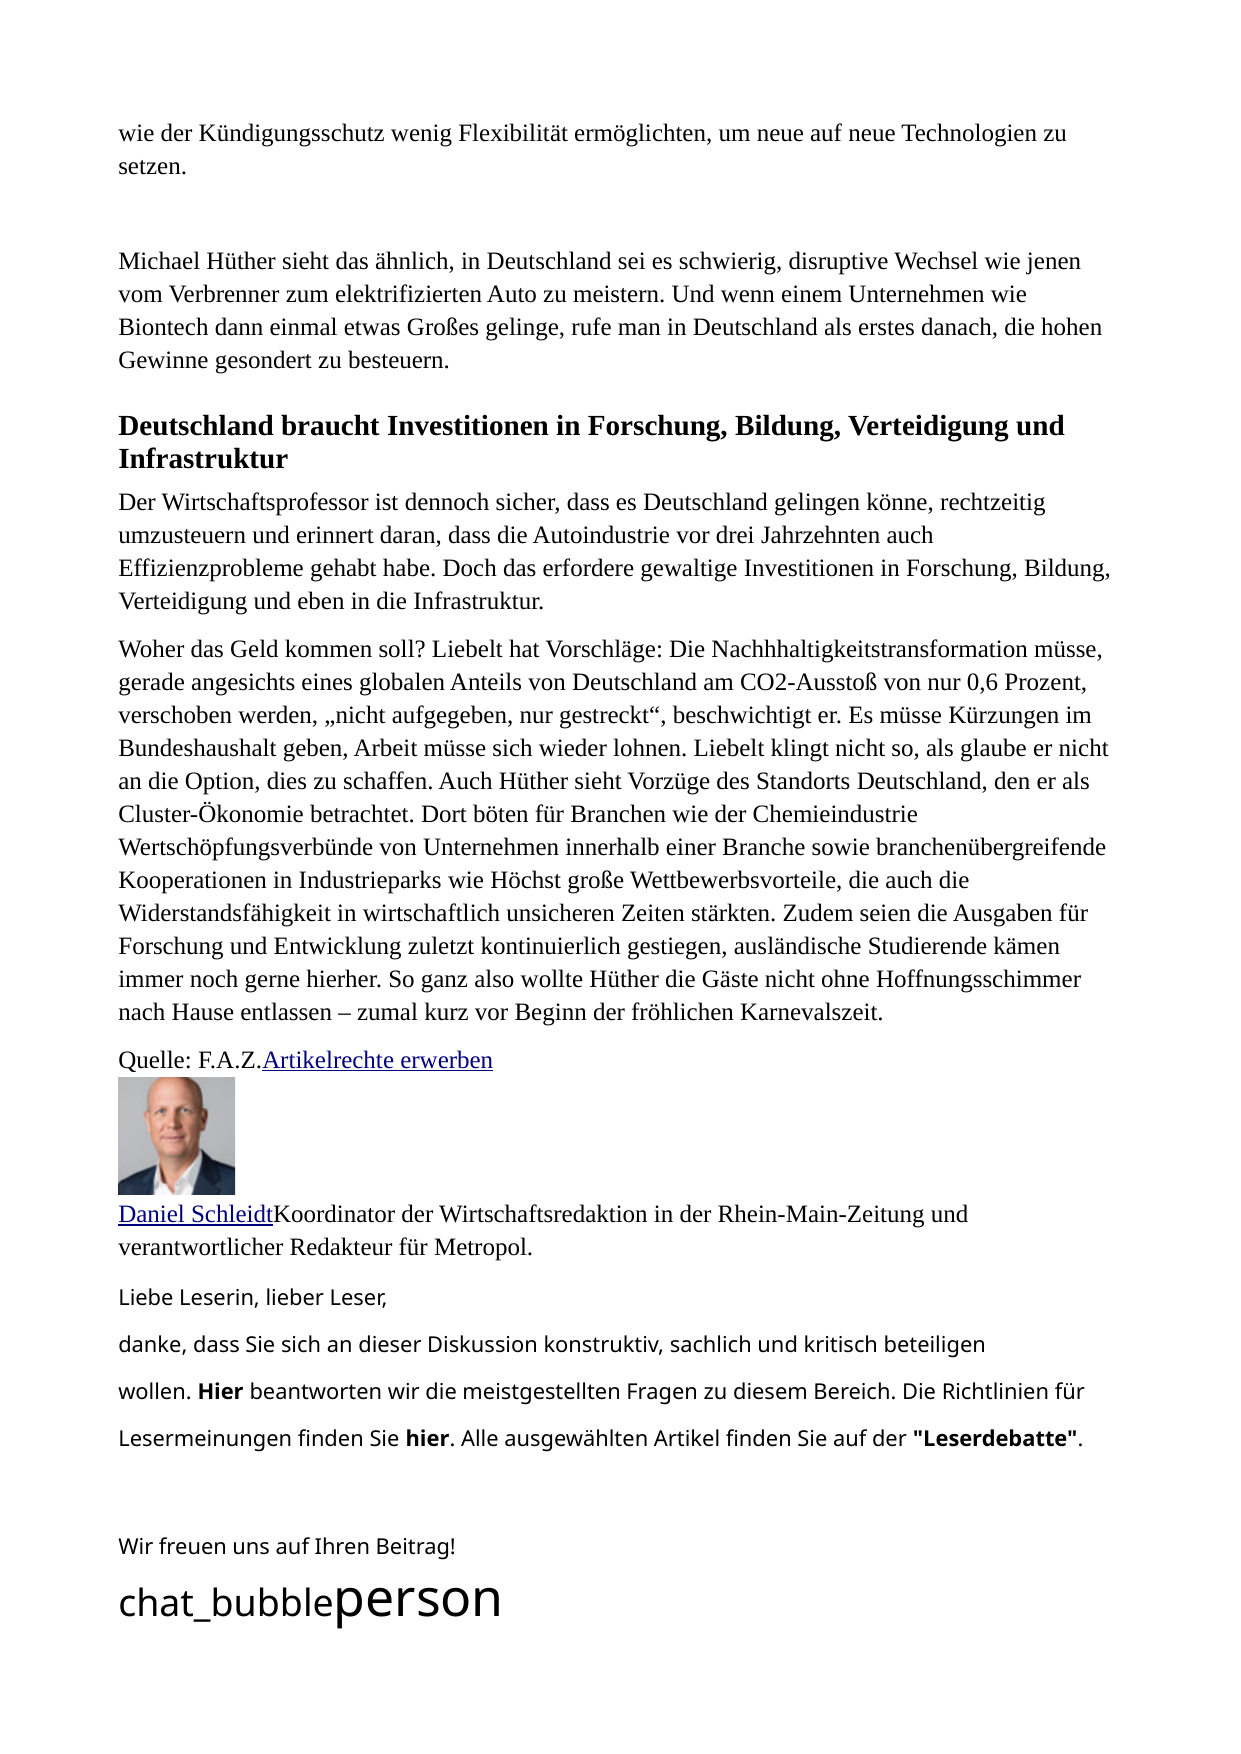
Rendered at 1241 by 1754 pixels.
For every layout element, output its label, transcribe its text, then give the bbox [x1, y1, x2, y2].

text Michael Hüther sieht das ähnlich, in Deutschland sei es schwierig, disruptive Wechsel wie jenen vom Verbrenner zum elektrifizierten Auto zu meistern. Und wenn einem Unternehmen wie Biontech dann einmal etwas Großes gelinge, rufe man in Deutschland als erstes danach, die hohen Gewinne gesondert zu besteuern. [118, 246, 1122, 374]
text danke, dass Sie sich an dieser Diskussion konstruktiv, sachlich und kritisch beteiligen wollen. Hier beantworten wir die meistgestellten Fragen zu diesem Bereich. Die Richtlinien für Lesermeinungen finden Sie hier. Alle ausgewählten Artikel finden Sie auf der "Leserdebatte". [118, 1312, 1122, 1453]
subtitle Deutschland braucht Investitionen in Forschung, Bildung, Verteidigung und Infrastruktur [118, 408, 1122, 475]
picture [118, 1077, 236, 1195]
text Woher das Geld kommen soll? Liebelt hat Vorschläge: Die Nachhhaltigkeitstransformation müsse, gerade angesichts eines globalen Anteils von Deutschland am CO2-Ausstoß von nur 0,6 Prozent, verschoben werden, „nicht aufgegeben, nur gestreckt“, beschwichtigt er. Es müsse Kürzungen im Bundeshaushalt geben, Arbeit müsse sich wieder lohnen. Liebelt klingt nicht so, als glaube er nicht an die Option, dies zu schaffen. Auch Hüther sieht Vorzüge des Standorts Deutschland, den er als Cluster-Ökonomie betrachtet. Dort böten für Branchen wie der Chemieindustrie Wertschöpfungsverbünde von Unternehmen innerhalb einer Branche sowie branchenübergreifende Kooperationen in Industrieparks wie Höchst große Wettbewerbsvorteile, die auch die Widerstandsfähigkeit in wirtschaftlich unsicheren Zeiten stärkten. Zudem seien die Ausgaben für Forschung und Entwicklung zuletzt kontinuierlich gestiegen, ausländische Studierende kämen immer noch gerne hierher. So ganz also wollte Hüther die Gäste nicht ohne Hoffnungsschimmer nach Hause entlassen – zumal kurz vor Beginn der fröhlichen Karnevalszeit. [118, 634, 1122, 1026]
text wie der Kündigungsschutz wenig Flexibilität ermöglichten, um neue auf neue Technologien zu setzen. [118, 118, 1122, 180]
text Der Wirtschaftsprofessor ist dennoch sicher, dass es Deutschland gelingen könne, rechtzeitig umzusteuern und erinnert daran, dass die Autoindustrie vor drei Jahrzehnten auch Effizienzprobleme gehabt habe. Doch das erfordere gewaltige Investitionen in Forschung, Bildung, Verteidigung und eben in die Infrastruktur. [118, 487, 1122, 615]
text Wir freuen uns auf Ihren Beitrag! [118, 1514, 1122, 1561]
text Quelle: F.A.Z.Artikelrechte erwerben [118, 1045, 1122, 1073]
text Daniel SchleidtKoordinator der Wirtschaftsredaktion in der Rhein-Main-Zeitung und verantwortlicher Redakteur für Metropol. [118, 1199, 1122, 1261]
text Liebe Leserin, lieber Leser, [118, 1265, 1122, 1312]
text chat_bubbleperson [118, 1561, 1106, 1631]
